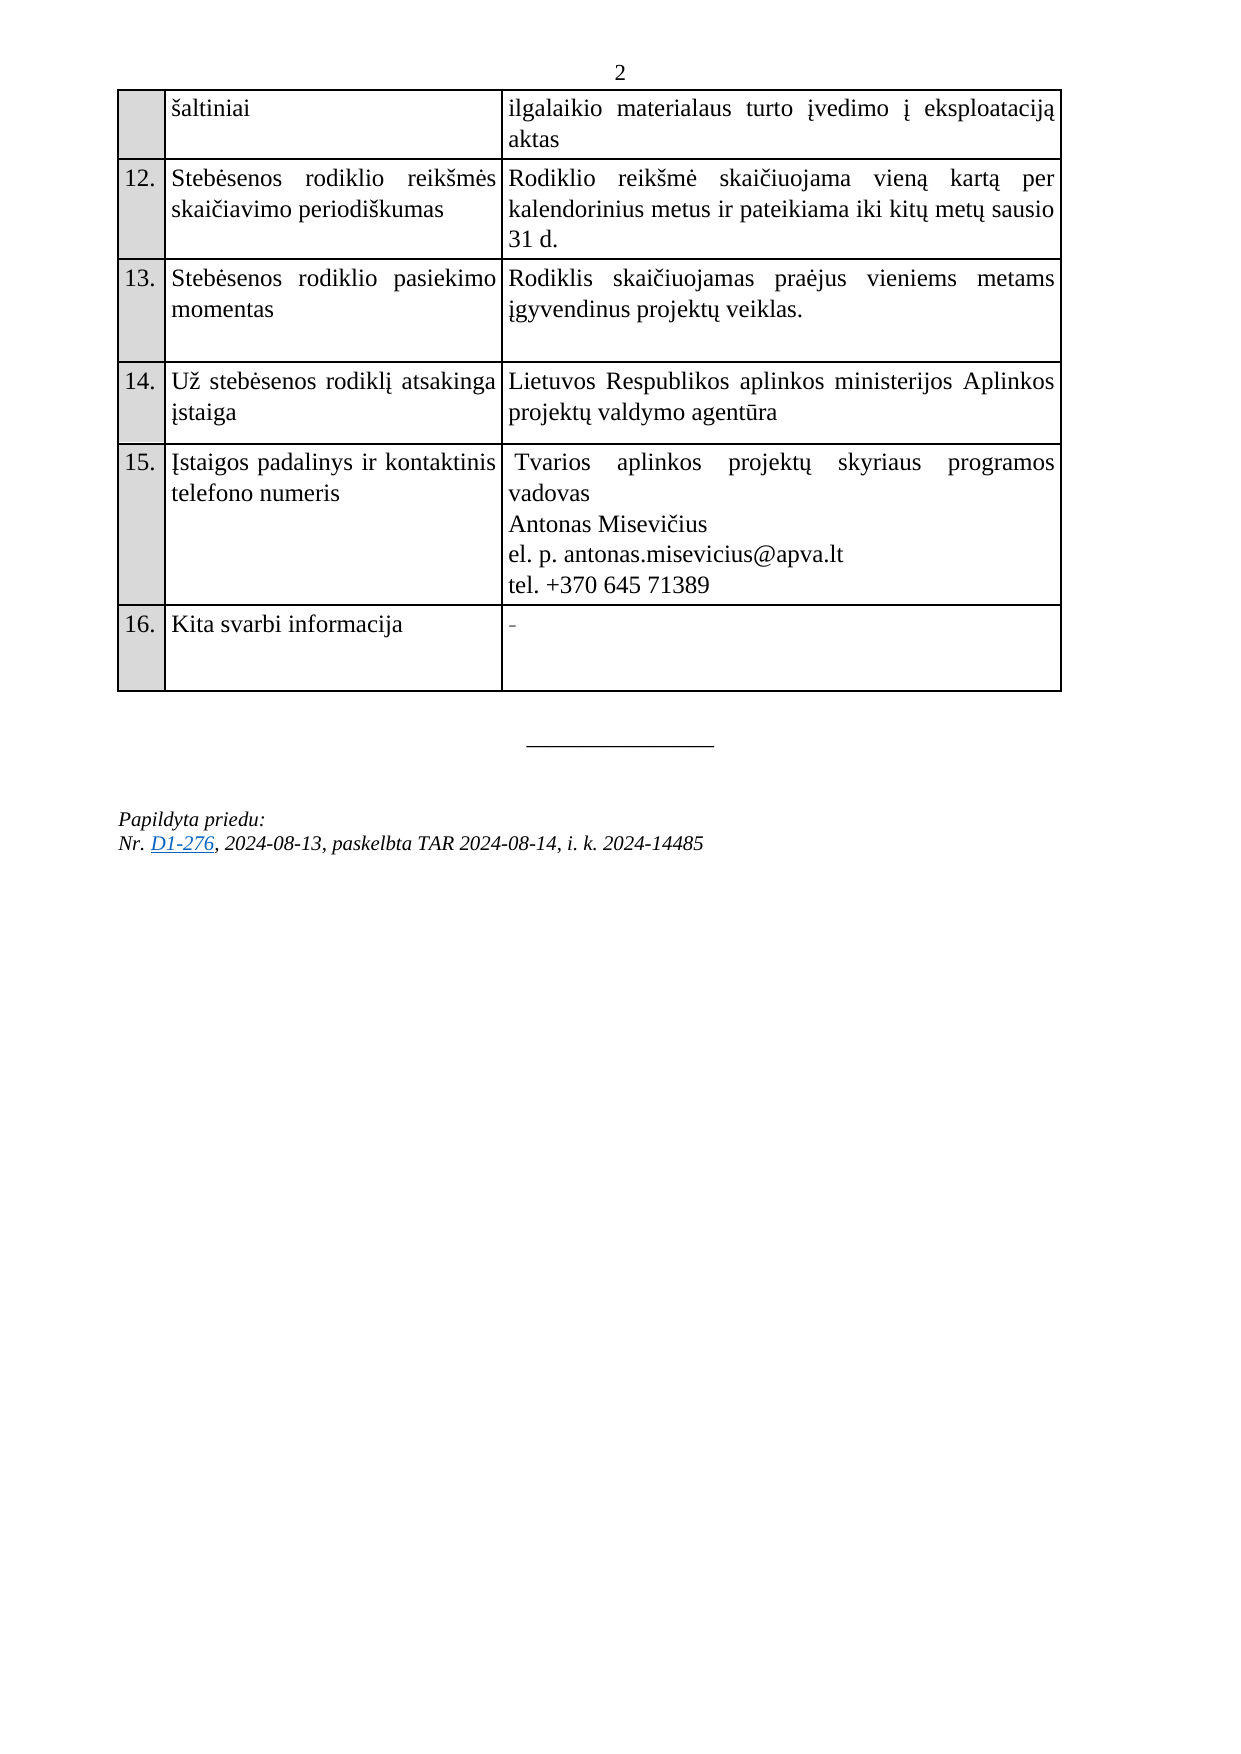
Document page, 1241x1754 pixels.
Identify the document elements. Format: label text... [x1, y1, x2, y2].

text _______________ [118, 721, 1122, 750]
table_cell 14. [119, 363, 164, 442]
table_cell 13. [119, 260, 164, 361]
table_cell Stebėsenos rodiklio pasiekimo momentas [166, 260, 501, 361]
table_cell Lietuvos Respublikos aplinkos ministerijos Aplinkos projektų valdymo agentūra [503, 363, 1060, 442]
table_cell Įstaigos padalinys ir kontaktinis telefono numeris [166, 445, 501, 604]
table_cell - [503, 606, 1060, 690]
table_cell 15. [119, 445, 164, 604]
table_cell 12. [119, 160, 164, 258]
table_cell [119, 91, 164, 158]
table_cell Stebėsenos rodiklio reikšmės skaičiavimo periodiškumas [166, 160, 501, 258]
table_cell Rodiklio reikšmė skaičiuojama vieną kartą per kalendorinius metus ir pateikiama iki kitų metų sausio 31 d. [503, 160, 1060, 258]
text Nr. D1-276, 2024-08-13, paskelbta TAR 2024-08-14, i. k. 2024-14485 [118, 831, 1122, 855]
table_cell šaltiniai [166, 91, 501, 158]
text Papildyta priedu: [118, 807, 1122, 831]
table_cell Tvarios aplinkos projektų skyriaus programos vadovas Antonas Misevičius el. p. antonas.misevicius@apva.lt tel. +370 645 71389 [503, 445, 1060, 604]
table_cell Rodiklis skaičiuojamas praėjus vieniems metams įgyvendinus projektų veiklas. [503, 260, 1060, 361]
table_cell Kita svarbi informacija [166, 606, 501, 690]
table_cell 16. [119, 606, 164, 690]
table_cell Už stebėsenos rodiklį atsakinga įstaiga [166, 363, 501, 442]
table_cell ilgalaikio materialaus turto įvedimo į eksploataciją aktas [503, 91, 1060, 158]
